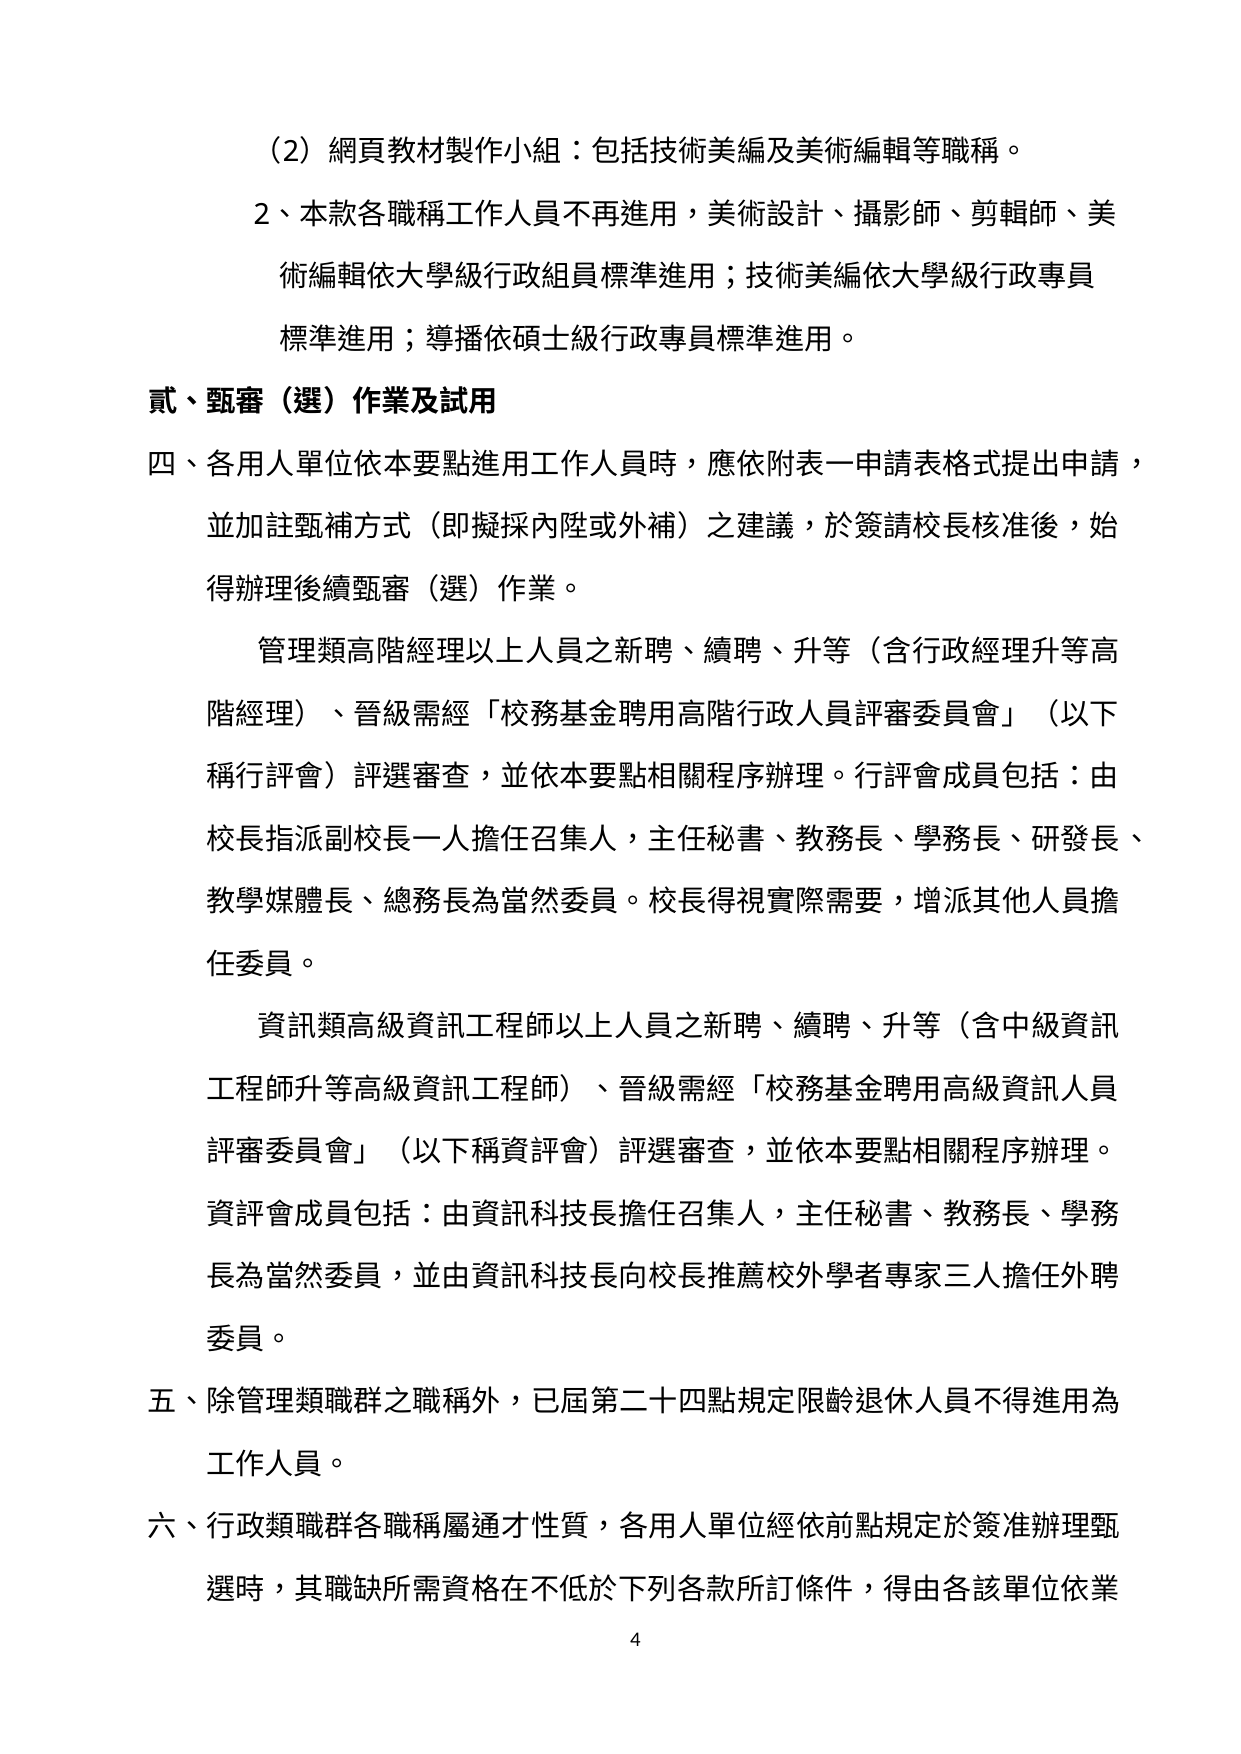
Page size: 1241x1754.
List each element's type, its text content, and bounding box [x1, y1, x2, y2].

text 四、各用人單位依本要點進用工作人員時，應依附表一申請表格式提出申請，並加註甄補方式（即擬採內陞或外補）之建議，於簽請校長核准後，始得辦理後續甄審（選）作業。 [148, 420, 1122, 607]
text 資訊類高級資訊工程師以上人員之新聘、續聘、升等（含中級資訊工程師升等高級資訊工程師）、晉級需經「校務基金聘用高級資訊人員評審委員會」（以下稱資評會）評選審查，並依本要點相關程序辦理。資評會成員包括：由資訊科技長擔任召集人，主任秘書、教務長、學務長為當然委員，並由資訊科技長向校長推薦校外學者專家三人擔任外聘委員。 [148, 982, 1122, 1357]
text 貳、甄審（選）作業及試用 [148, 357, 1132, 420]
text （2）網頁教材製作小組：包括技術美編及美術編輯等職稱。 [148, 107, 1122, 170]
text 六、行政類職群各職稱屬通才性質，各用人單位經依前點規定於簽准辦理甄選時，其職缺所需資格在不低於下列各款所訂條件，得由各該單位依業 [148, 1482, 1122, 1607]
text 2、本款各職稱工作人員不再進用，美術設計、攝影師、剪輯師、美術編輯依大學級行政組員標準進用；技術美編依大學級行政專員標準進用；導播依碩士級行政專員標準進用。 [148, 170, 1122, 357]
text 管理類高階經理以上人員之新聘、續聘、升等（含行政經理升等高階經理）、晉級需經「校務基金聘用高階行政人員評審委員會」（以下稱行評會）評選審查，並依本要點相關程序辦理。行評會成員包括：由校長指派副校長一人擔任召集人，主任秘書、教務長、學務長、研發長、教學媒體長、總務長為當然委員。校長得視實際需要，增派其他人員擔任委員。 [148, 607, 1122, 982]
text 五、除管理類職群之職稱外，已屆第二十四點規定限齡退休人員不得進用為工作人員。 [148, 1357, 1122, 1482]
